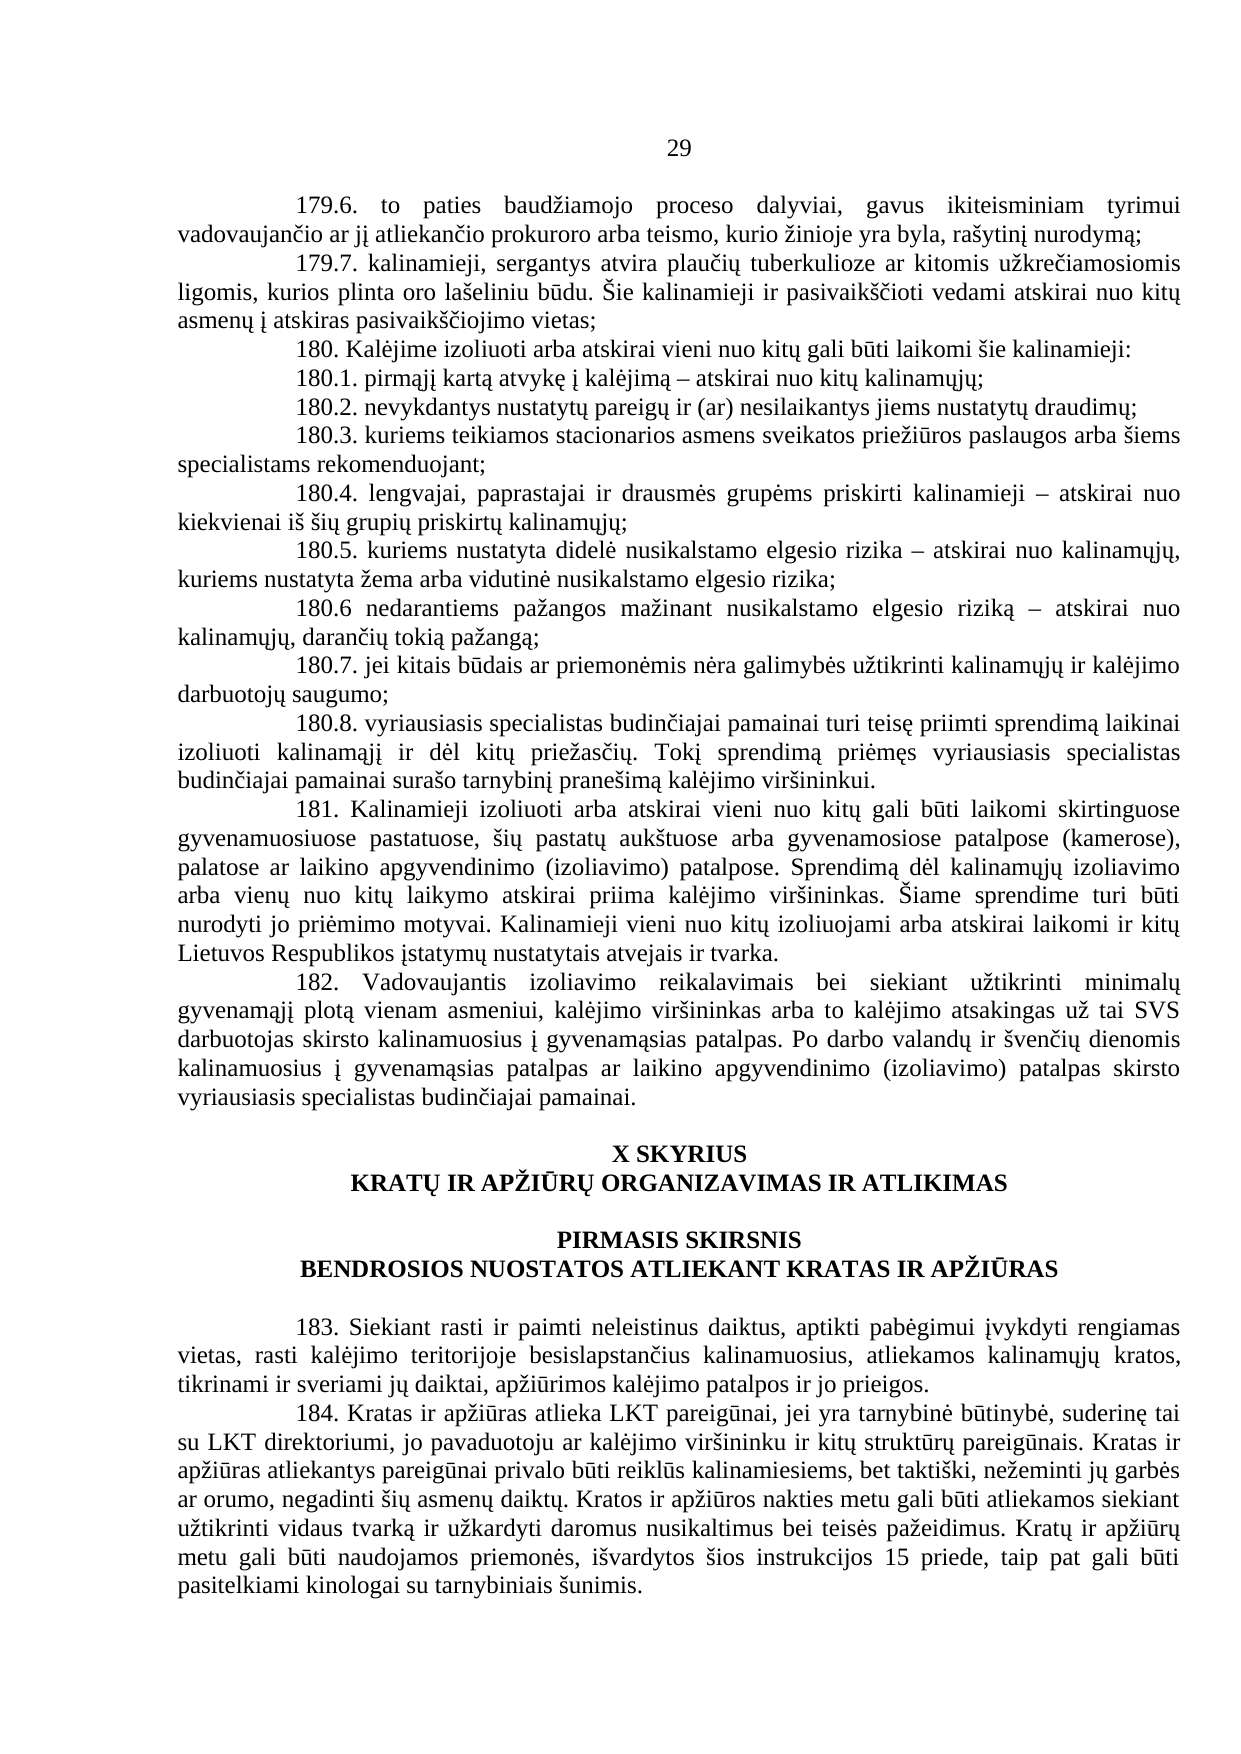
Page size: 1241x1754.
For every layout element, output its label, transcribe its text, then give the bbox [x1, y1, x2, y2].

text 179.6. to paties baudžiamojo proceso dalyviai, gavus ikiteisminiam tyrimui vadovaujančio ar jį atliekančio prokuroro arba teismo, kurio žinioje yra byla, rašytinį nurodymą; [177, 190, 1181, 248]
text 180.2. nevykdantys nustatytų pareigų ir (ar) nesilaikantys jiems nustatytų draudimų; [177, 392, 1181, 420]
text 180.5. kuriems nustatyta didelė nusikalstamo elgesio rizika – atskirai nuo kalinamųjų, kuriems nustatyta žema arba vidutinė nusikalstamo elgesio rizika; [177, 535, 1181, 593]
text 180.6 nedarantiems pažangos mažinant nusikalstamo elgesio riziką – atskirai nuo kalinamųjų, darančių tokią pažangą; [177, 593, 1181, 650]
text 180.3. kuriems teikiamos stacionarios asmens sveikatos priežiūros paslaugos arba šiems specialistams rekomenduojant; [177, 420, 1181, 478]
text 180.7. jei kitais būdais ar priemonėmis nėra galimybės užtikrinti kalinamųjų ir kalėjimo darbuotojų saugumo; [177, 650, 1181, 708]
text X SKYRIUS [177, 1139, 1181, 1168]
text PIRMASIS SKIRSNIS [177, 1225, 1181, 1254]
text 183. Siekiant rasti ir paimti neleistinus daiktus, aptikti pabėgimui įvykdyti rengiamas vietas, rasti kalėjimo teritorijoje besislapstančius kalinamuosius, atliekamos kalinamųjų kratos, tikrinami ir sveriami jų daiktai, apžiūrimos kalėjimo patalpos ir jo prieigos. [177, 1312, 1181, 1398]
text 179.7. kalinamieji, sergantys atvira plaučių tuberkulioze ar kitomis užkrečiamosiomis ligomis, kurios plinta oro lašeliniu būdu. Šie kalinamieji ir pasivaikščioti vedami atskirai nuo kitų asmenų į atskiras pasivaikščiojimo vietas; [177, 248, 1181, 334]
text 180.4. lengvajai, paprastajai ir drausmės grupėms priskirti kalinamieji – atskirai nuo kiekvienai iš šių grupių priskirtų kalinamųjų; [177, 478, 1181, 535]
text 180.1. pirmąjį kartą atvykę į kalėjimą – atskirai nuo kitų kalinamųjų; [177, 363, 1181, 392]
text 181. Kalinamieji izoliuoti arba atskirai vieni nuo kitų gali būti laikomi skirtinguose gyvenamuosiuose pastatuose, šių pastatų aukštuose arba gyvenamosiose patalpose (kamerose), palatose ar laikino apgyvendinimo (izoliavimo) patalpose. Sprendimą dėl kalinamųjų izoliavimo arba vienų nuo kitų laikymo atskirai priima kalėjimo viršininkas. Šiame sprendime turi būti nurodyti jo priėmimo motyvai. Kalinamieji vieni nuo kitų izoliuojami arba atskirai laikomi ir kitų Lietuvos Respublikos įstatymų nustatytais atvejais ir tvarka. [177, 794, 1181, 967]
text 180.8. vyriausiasis specialistas budinčiajai pamainai turi teisę priimti sprendimą laikinai izoliuoti kalinamąjį ir dėl kitų priežasčių. Tokį sprendimą priėmęs vyriausiasis specialistas budinčiajai pamainai surašo tarnybinį pranešimą kalėjimo viršininkui. [177, 708, 1181, 794]
text 182. Vadovaujantis izoliavimo reikalavimais bei siekiant užtikrinti minimalų gyvenamąjį plotą vienam asmeniui, kalėjimo viršininkas arba to kalėjimo atsakingas už tai SVS darbuotojas skirsto kalinamuosius į gyvenamąsias patalpas. Po darbo valandų ir švenčių dienomis kalinamuosius į gyvenamąsias patalpas ar laikino apgyvendinimo (izoliavimo) patalpas skirsto vyriausiasis specialistas budinčiajai pamainai. [177, 967, 1181, 1110]
text 184. Kratas ir apžiūras atlieka LKT pareigūnai, jei yra tarnybinė būtinybė, suderinę tai su LKT direktoriumi, jo pavaduotoju ar kalėjimo viršininku ir kitų struktūrų pareigūnais. Kratas ir apžiūras atliekantys pareigūnai privalo būti reiklūs kalinamiesiems, bet taktiški, nežeminti jų garbės ar orumo, negadinti šių asmenų daiktų. Kratos ir apžiūros nakties metu gali būti atliekamos siekiant užtikrinti vidaus tvarką ir užkardyti daromus nusikaltimus bei teisės pažeidimus. Kratų ir apžiūrų metu gali būti naudojamos priemonės, išvardytos šios instrukcijos 15 priede, taip pat gali būti pasitelkiami kinologai su tarnybiniais šunimis. [177, 1398, 1181, 1599]
text 180. Kalėjime izoliuoti arba atskirai vieni nuo kitų gali būti laikomi šie kalinamieji: [177, 334, 1181, 363]
text KRATŲ IR APŽIŪRŲ ORGANIZAVIMAS IR ATLIKIMAS [177, 1168, 1181, 1197]
text BENDROSIOS NUOSTATOS ATLIEKANT KRATAS IR APŽIŪRAS [177, 1254, 1181, 1283]
